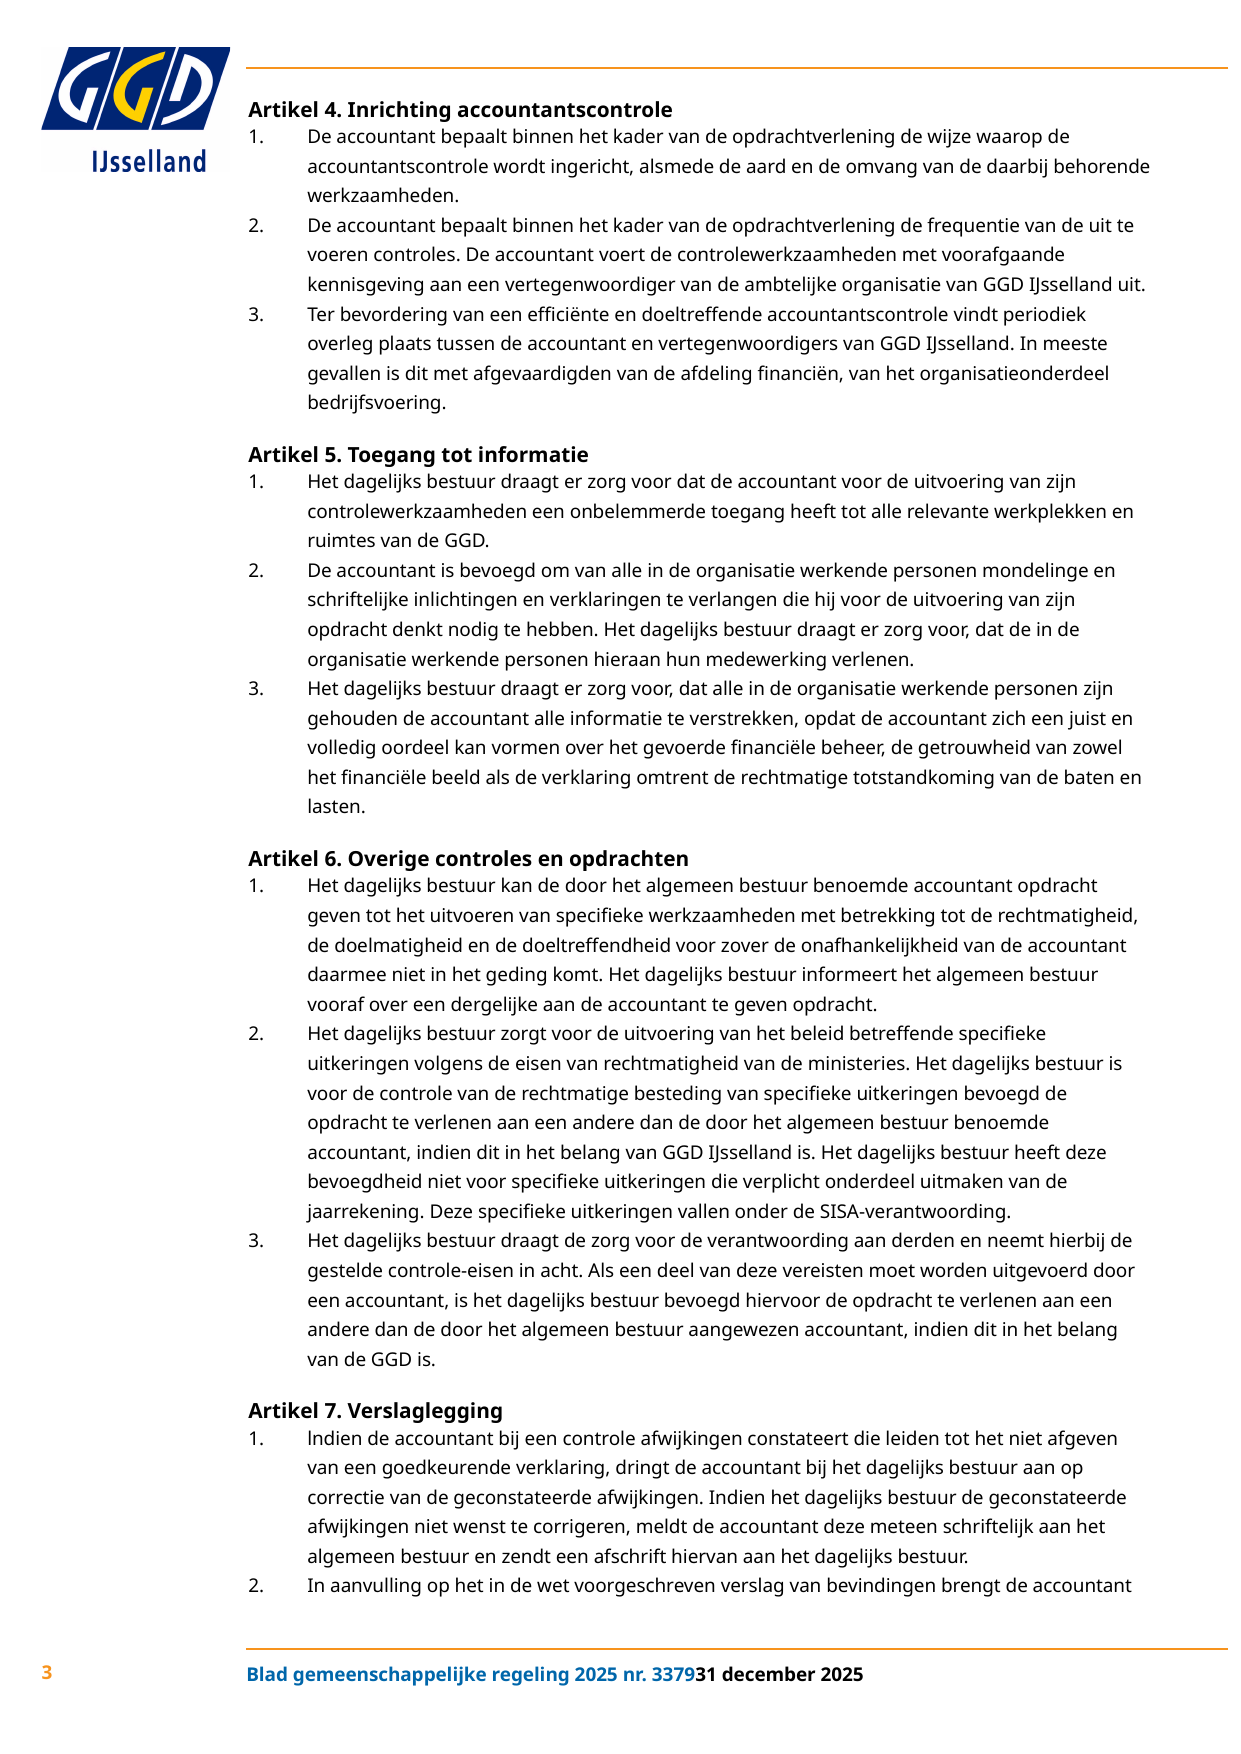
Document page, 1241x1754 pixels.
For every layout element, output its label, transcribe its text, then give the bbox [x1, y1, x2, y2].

list In aanvulling op het in de wet voorgeschreven verslag van bevindingen brengt de accountant [248, 1573, 1152, 1598]
list lndien de accountant bij een controle afwijkingen constateert die leiden tot het niet afgeven van een goedkeurende verklaring, dringt de accountant bij het dagelijks bestuur aan op correctie van de geconstateerde afwijkingen. Indien het dagelijks bestuur de geconstateerde afwijkingen niet wenst te corrigeren, meldt de accountant deze meteen schriftelijk aan het algemeen bestuur en zendt een afschrift hiervan aan het dagelijks bestuur. [248, 1425, 1152, 1569]
picture [41, 47, 231, 172]
list Het dagelijks bestuur draagt er zorg voor dat de accountant voor de uitvoering van zijn controlewerkzaamheden een onbelemmerde toegang heeft tot alle relevante werkplekken en ruimtes van de GGD. [248, 468, 1152, 553]
text Artikel 5. Toegang tot informatie [248, 440, 1152, 468]
list De accountant bepaalt binnen het kader van de opdrachtverlening de frequentie van de uit te voeren controles. De accountant voert de controlewerkzaamheden met voorafgaande kennisgeving aan een vertegenwoordiger van de ambtelijke organisatie van GGD IJsselland uit. [248, 212, 1152, 297]
list Het dagelijks bestuur zorgt voor de uitvoering van het beleid betreffende specifieke uitkeringen volgens de eisen van rechtmatigheid van de ministeries. Het dagelijks bestuur is voor de controle van de rechtmatige besteding van specifieke uitkeringen bevoegd de opdracht te verlenen aan een andere dan de door het algemeen bestuur benoemde accountant, indien dit in het belang van GGD IJsselland is. Het dagelijks bestuur heeft deze bevoegdheid niet voor specifieke uitkeringen die verplicht onderdeel uitmaken van de jaarrekening. Deze specifieke uitkeringen vallen onder de SISA-verantwoording. [248, 1021, 1152, 1224]
text Artikel 6. Overige controles en opdrachten [248, 844, 1152, 873]
list Het dagelijks bestuur draagt er zorg voor, dat alle in de organisatie werkende personen zijn gehouden de accountant alle informatie te verstrekken, opdat de accountant zich een juist en volledig oordeel kan vormen over het gevoerde financiële beheer, de getrouwheid van zowel het financiële beeld als de verklaring omtrent de rechtmatige totstandkoming van de baten en lasten. [248, 675, 1152, 819]
list Het dagelijks bestuur draagt de zorg voor de verantwoording aan derden en neemt hierbij de gestelde controle-eisen in acht. Als een deel van deze vereisten moet worden uitgevoerd door een accountant, is het dagelijks bestuur bevoegd hiervoor de opdracht te verlenen aan een andere dan de door het algemeen bestuur aangewezen accountant, indien dit in het belang van de GGD is. [248, 1228, 1152, 1372]
list Het dagelijks bestuur kan de door het algemeen bestuur benoemde accountant opdracht geven tot het uitvoeren van specifieke werkzaamheden met betrekking tot de rechtmatigheid, de doelmatigheid en de doeltreffendheid voor zover de onafhankelijkheid van de accountant daarmee niet in het geding komt. Het dagelijks bestuur informeert het algemeen bestuur vooraf over een dergelijke aan de accountant te geven opdracht. [248, 873, 1152, 1017]
list De accountant is bevoegd om van alle in de organisatie werkende personen mondelinge en schriftelijke inlichtingen en verklaringen te verlangen die hij voor de uitvoering van zijn opdracht denkt nodig te hebben. Het dagelijks bestuur draagt er zorg voor, dat de in de organisatie werkende personen hieraan hun medewerking verlenen. [248, 557, 1152, 672]
list Ter bevordering van een efficiënte en doeltreffende accountantscontrole vindt periodiek overleg plaats tussen de accountant en vertegenwoordigers van GGD IJsselland. In meeste gevallen is dit met afgevaardigden van de afdeling financiën, van het organisatieonderdeel bedrijfsvoering. [248, 301, 1152, 415]
text Artikel 4. Inrichting accountantscontrole [248, 95, 1152, 123]
list De accountant bepaalt binnen het kader van de opdrachtverlening de wijze waarop de accountantscontrole wordt ingericht, alsmede de aard en de omvang van de daarbij behorende werkzaamheden. [248, 123, 1152, 208]
text Artikel 7. Verslaglegging [248, 1396, 1152, 1425]
